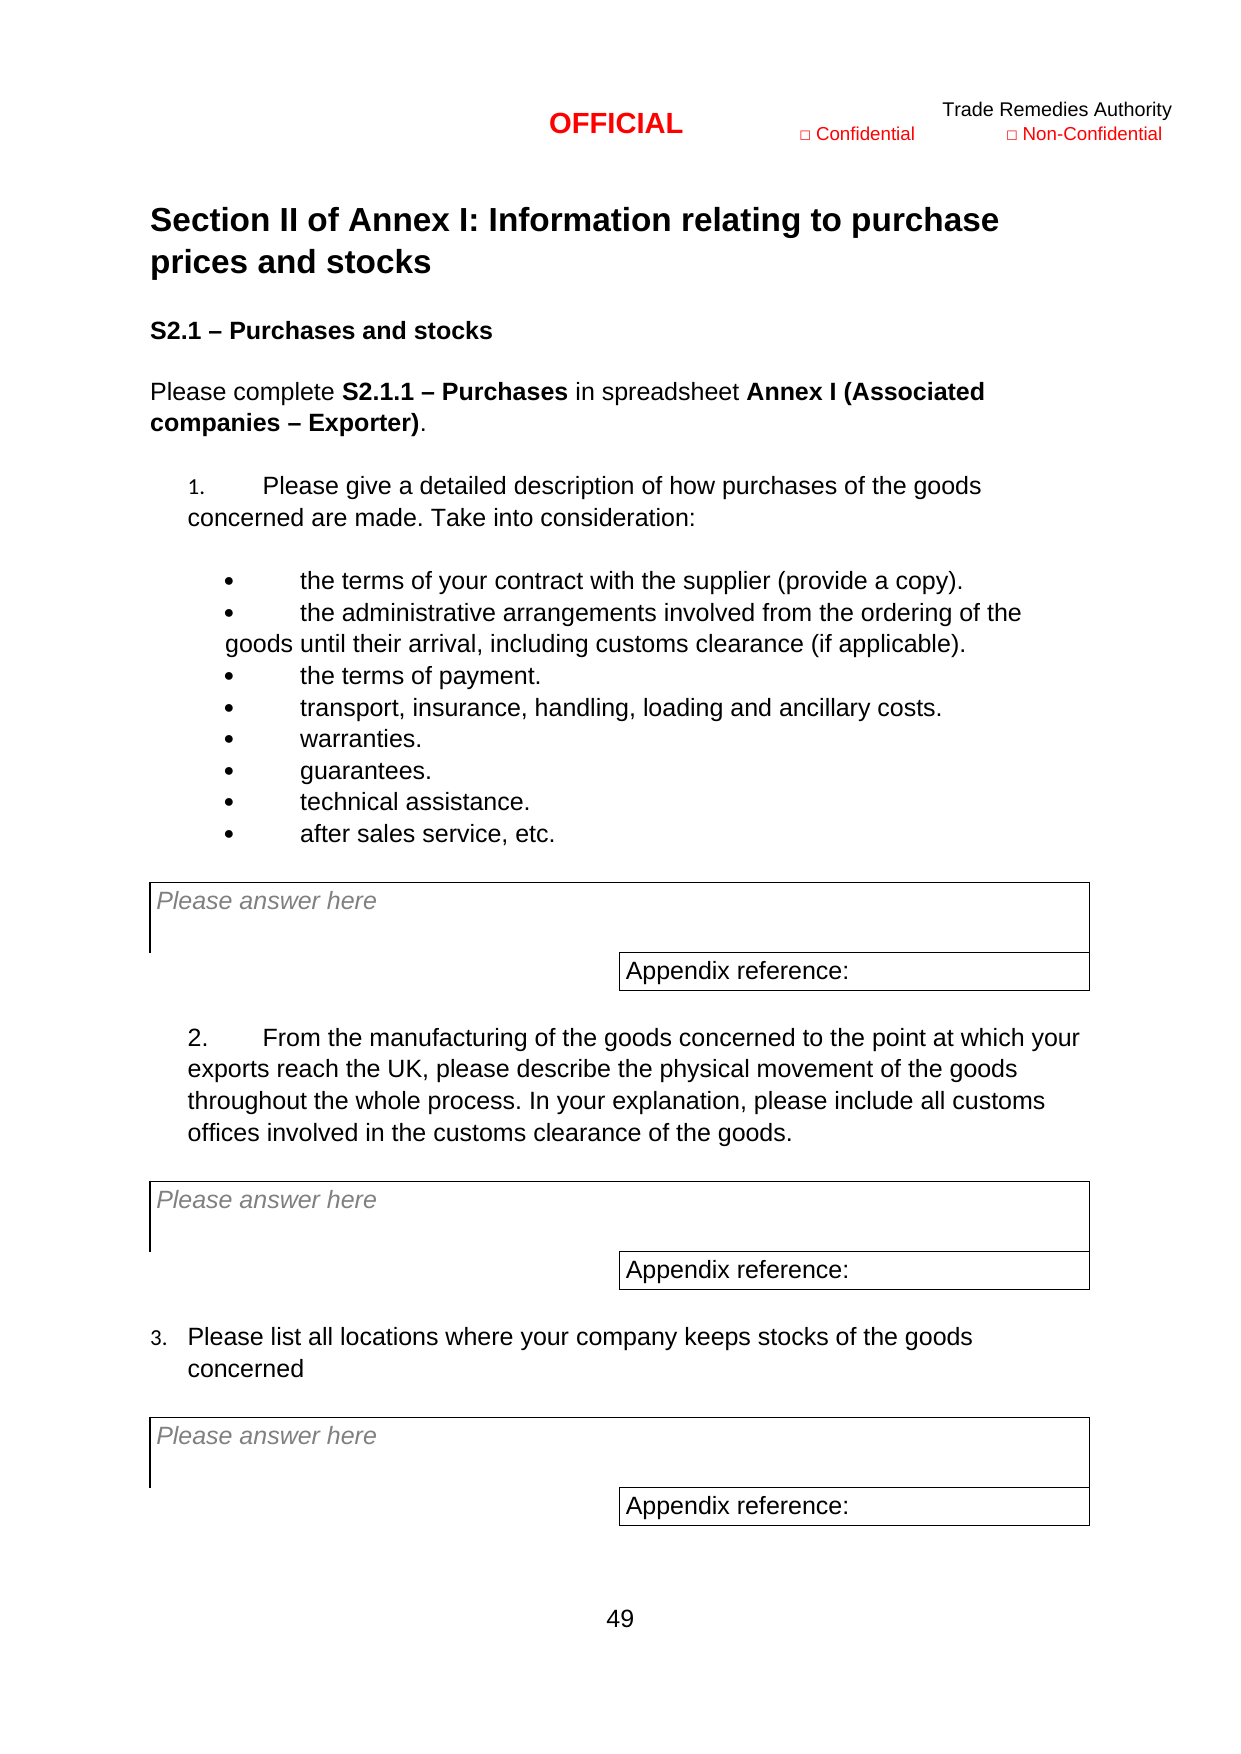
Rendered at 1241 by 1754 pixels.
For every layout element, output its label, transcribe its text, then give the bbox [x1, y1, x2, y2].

list the administrative arrangements involved from the ordering of the goods until their arrival, including customs clearance (if applicable). [225, 598, 1090, 658]
subtitle Section II of Annex I: Information relating to purchase prices and stocks [150, 200, 1090, 281]
table_cell [150, 953, 619, 990]
subtitle S2.1 – Purchases and stocks [150, 316, 1090, 345]
table_cell [150, 1488, 619, 1525]
list Please give a detailed description of how purchases of the goods concerned are made. Take into consideration: [187, 471, 1090, 532]
list From the manufacturing of the goods concerned to the point at which your exports reach the UK, please describe the physical movement of the goods throughout the whole process. In your explanation, please include all customs offices involved in the customs clearance of the goods. [187, 1023, 1090, 1146]
list after sales service, etc. [225, 819, 1090, 847]
table_header Please answer here [151, 1182, 1089, 1251]
list warranties. [225, 724, 1090, 753]
table_cell Appendix reference: [620, 1488, 1089, 1525]
text Please complete S2.1.1 – Purchases in spreadsheet Annex I (Associated companies – Exporter). [150, 376, 1090, 437]
list guarantees. [225, 756, 1090, 784]
list technical assistance. [225, 787, 1090, 816]
table_header Please answer here [151, 1418, 1089, 1487]
list the terms of your contract with the supplier (provide a copy). [225, 566, 1090, 595]
table_cell [150, 1252, 619, 1289]
list the terms of payment. [225, 661, 1090, 690]
table_cell Appendix reference: [620, 1252, 1089, 1289]
table_header Please answer here [151, 883, 1089, 952]
table_cell Appendix reference: [620, 953, 1089, 990]
list Please list all locations where your company keeps stocks of the goods concerned [150, 1322, 1090, 1382]
list transport, insurance, handling, loading and ancillary costs. [225, 692, 1090, 721]
